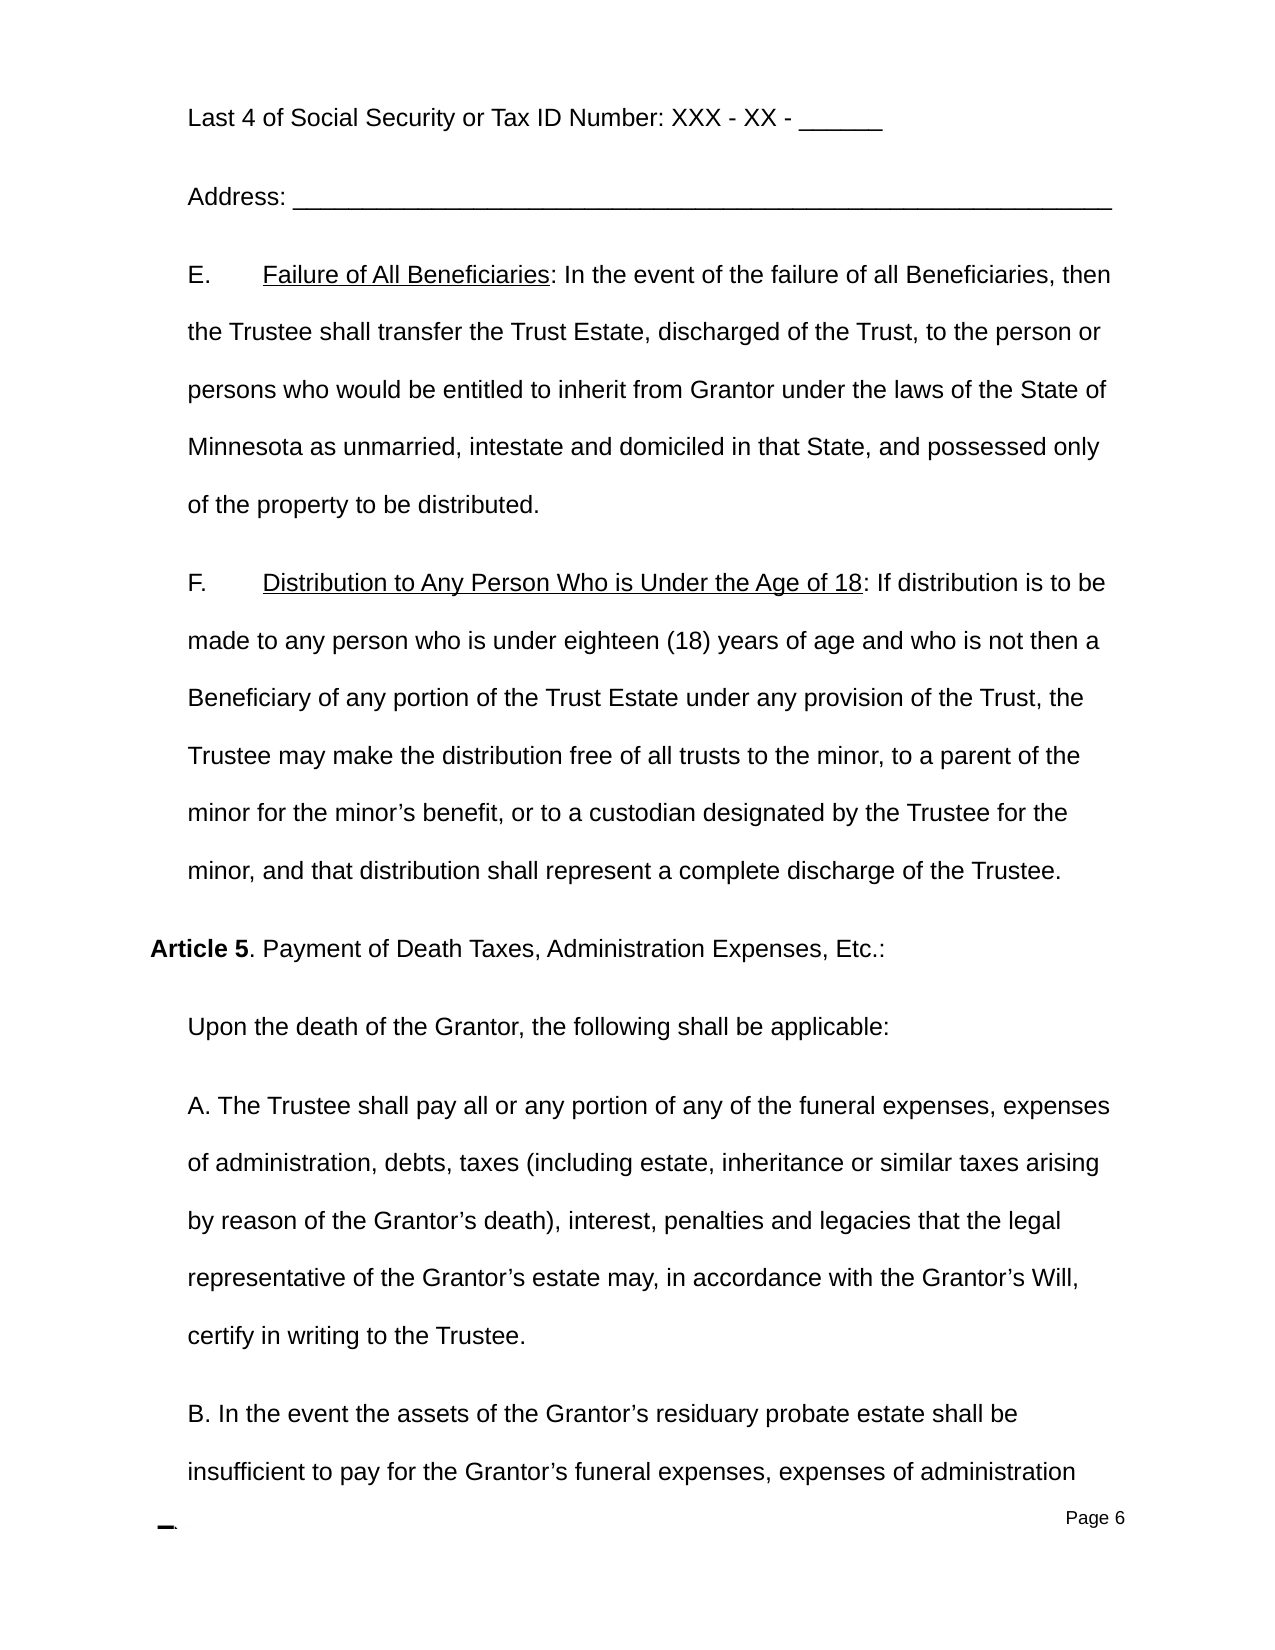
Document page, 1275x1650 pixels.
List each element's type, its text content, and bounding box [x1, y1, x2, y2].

text Address: ___________________________________________________________ [187, 181, 1125, 210]
text F. Distribution to Any Person Who is Under the Age of 18: If distribution is to be made to any person who is under eighteen (18) years of age and who is not then a Beneficiary of any portion of the Trust Estate under any provision of the Trust, the Trustee may make the distribution free of all trusts to the minor, to a parent of the minor for the minor’s benefit, or to a custodian designated by the Trustee for the minor, and that distribution shall represent a complete discharge of the Trustee. [187, 568, 1125, 884]
text A. The Trustee shall pay all or any portion of any of the funeral expenses, expenses of administration, debts, taxes (including estate, inheritance or similar taxes arising by reason of the Grantor’s death), interest, penalties and legacies that the legal representative of the Grantor’s estate may, in accordance with the Grantor’s Will, certify in writing to the Trustee. [187, 1091, 1125, 1349]
text Upon the death of the Grantor, the following shall be applicable: [187, 1012, 1125, 1041]
text Last 4 of Social Security or Tax ID Number: XXX - XX - ______ [187, 103, 1125, 132]
text Article 5. Payment of Death Taxes, Administration Expenses, Etc.: [150, 934, 1125, 963]
text B. In the event the assets of the Grantor’s residuary probate estate shall be insufficient to pay for the Grantor’s funeral expenses, expenses of administration [187, 1399, 1125, 1485]
text E. Failure of All Beneficiaries: In the event of the failure of all Beneficiaries, then the Trustee shall transfer the Trust Estate, discharged of the Trust, to the person or persons who would be entitled to inherit from Grantor under the laws of the State of Minnesota as unmarried, intestate and domiciled in that State, and possessed only of the property to be distributed. [187, 260, 1125, 518]
